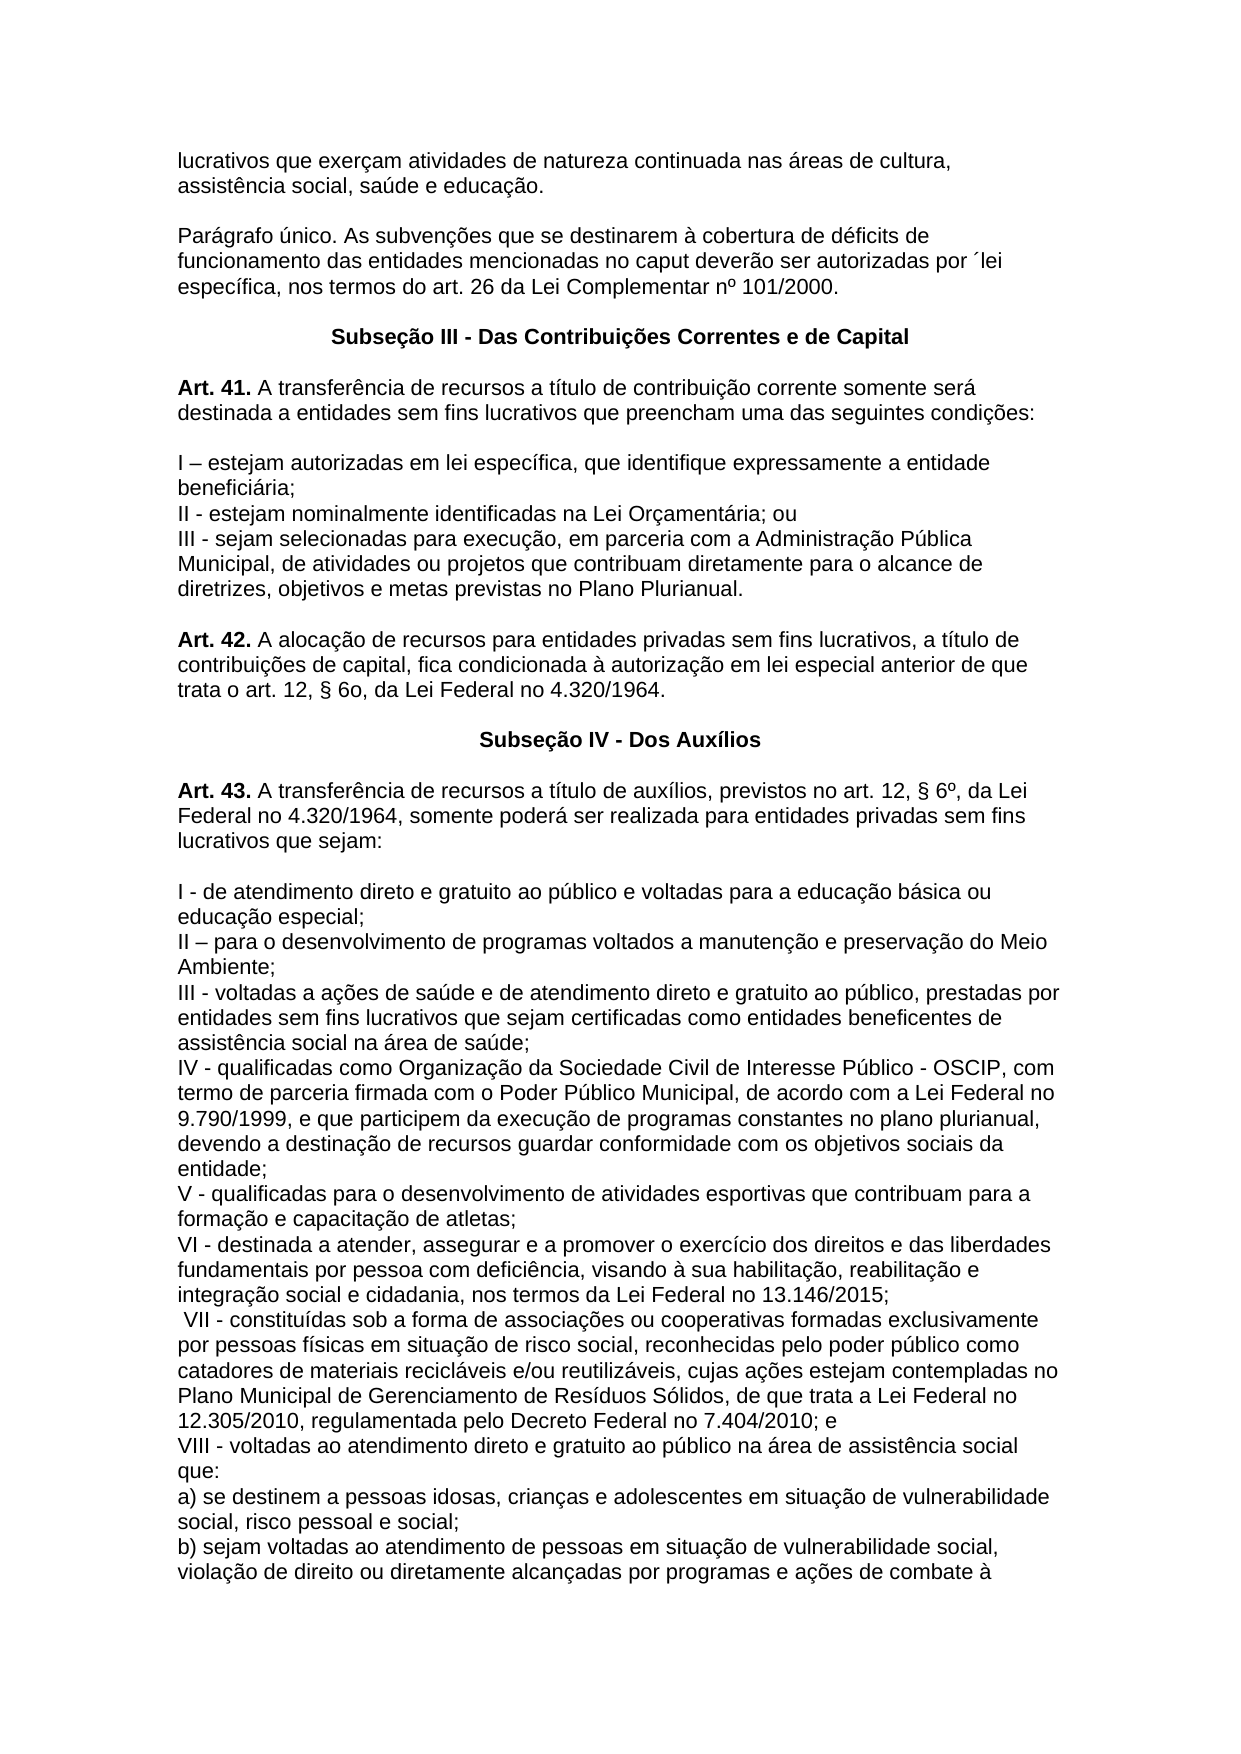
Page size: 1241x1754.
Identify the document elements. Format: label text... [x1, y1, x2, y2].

text Subseção IV - Dos Auxílios [177, 727, 1063, 753]
text lucrativos que exerçam atividades de natureza continuada nas áreas de cultura, assistência social, saúde e educação. Parágrafo único. As subvenções que se destinarem à cobertura de déficits de funcionamento das entidades mencionadas no caput deverão ser autorizadas por ´lei específica, nos termos do art. 26 da Lei Complementar nº 101/2000. [177, 148, 1063, 324]
text Subseção III - Das Contribuições Correntes e de Capital [177, 324, 1063, 374]
text Art. 41. A transferência de recursos a título de contribuição corrente somente será destinada a entidades sem fins lucrativos que preencham uma das seguintes condições: I – estejam autorizadas em lei específica, que identifique expressamente a entidade beneficiária; II - estejam nominalmente identificadas na Lei Orçamentária; ou III - sejam selecionadas para execução, em parceria com a Administração Pública Municipal, de atividades ou projetos que contribuam diretamente para o alcance de diretrizes, objetivos e metas previstas no Plano Plurianual. Art. 42. A alocação de recursos para entidades privadas sem fins lucrativos, a título de contribuições de capital, fica condicionada à autorização em lei especial anterior de que trata o art. 12, § 6o, da Lei Federal no 4.320/1964. [177, 374, 1063, 727]
text Art. 43. A transferência de recursos a título de auxílios, previstos no art. 12, § 6º, da Lei Federal no 4.320/1964, somente poderá ser realizada para entidades privadas sem fins lucrativos que sejam: I - de atendimento direto e gratuito ao público e voltadas para a educação básica ou educação especial; II – para o desenvolvimento de programas voltados a manutenção e preservação do Meio Ambiente; III - voltadas a ações de saúde e de atendimento direto e gratuito ao público, prestadas por entidades sem fins lucrativos que sejam certificadas como entidades beneficentes de assistência social na área de saúde; IV - qualificadas como Organização da Sociedade Civil de Interesse Público - OSCIP, com termo de parceria firmada com o Poder Público Municipal, de acordo com a Lei Federal no 9.790/1999, e que participem da execução de programas constantes no plano plurianual, devendo a destinação de recursos guardar conformidade com os objetivos sociais da entidade; V - qualificadas para o desenvolvimento de atividades esportivas que contribuam para a formação e capacitação de atletas; VI - destinada a atender, assegurar e a promover o exercício dos direitos e das liberdades fundamentais por pessoa com deficiência, visando à sua habilitação, reabilitação e integração social e cidadania, nos termos da Lei Federal no 13.146/2015; VII - constituídas sob a forma de associações ou cooperativas formadas exclusivamente por pessoas físicas em situação de risco social, reconhecidas pelo poder público como catadores de materiais recicláveis e/ou reutilizáveis, cujas ações estejam contempladas no Plano Municipal de Gerenciamento de Resíduos Sólidos, de que trata a Lei Federal no 12.305/2010, regulamentada pelo Decreto Federal no 7.404/2010; e VIII - voltadas ao atendimento direto e gratuito ao público na área de assistência social que: a) se destinem a pessoas idosas, crianças e adolescentes em situação de vulnerabilidade social, risco pessoal e social; b) sejam voltadas ao atendimento de pessoas em situação de vulnerabilidade social, violação de direito ou diretamente alcançadas por programas e ações de combate à [177, 753, 1063, 1584]
